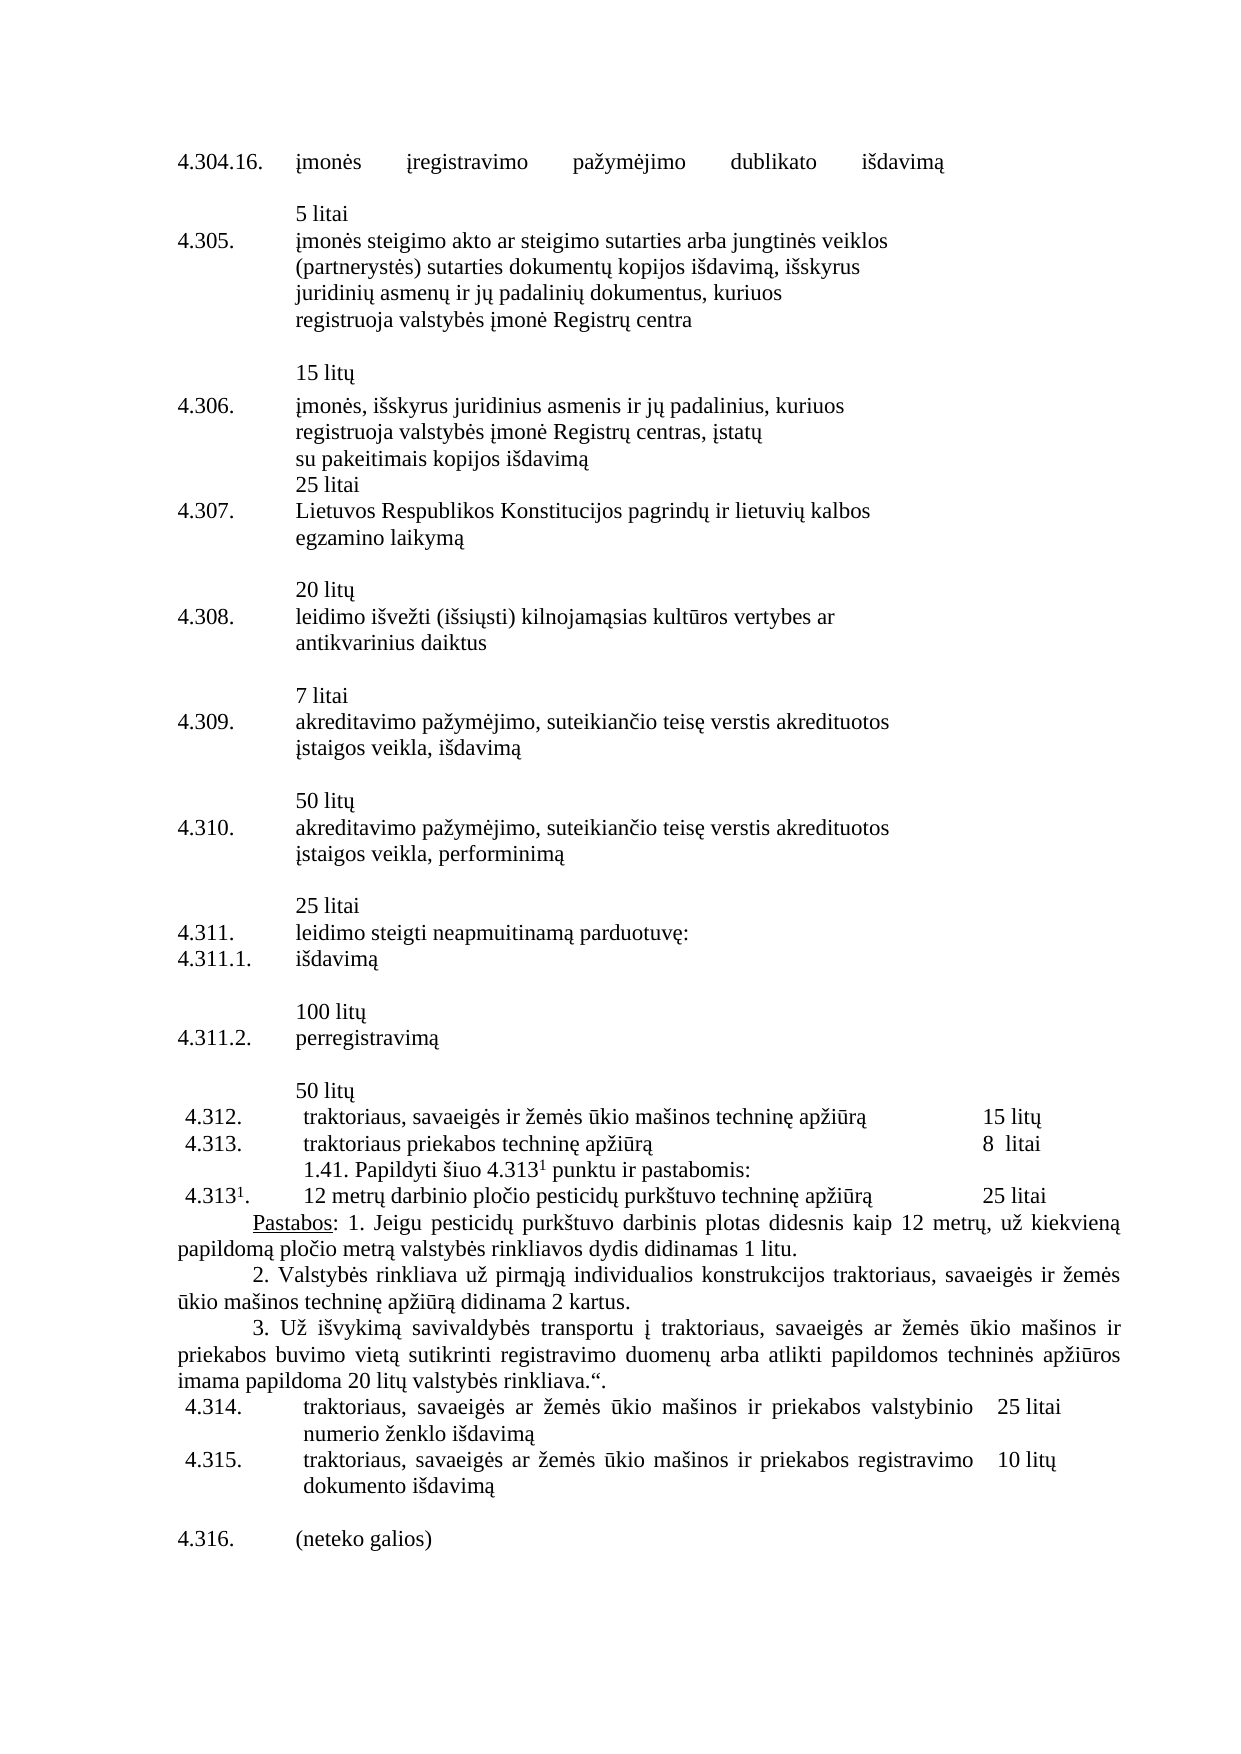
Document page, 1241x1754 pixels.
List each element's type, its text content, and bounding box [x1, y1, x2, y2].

table_cell traktoriaus priekabos techninę apžiūrą [292, 1130, 971, 1156]
table_header traktoriaus, savaeigės ir žemės ūkio mašinos techninę apžiūrą [292, 1104, 971, 1130]
table_cell 4.315. [174, 1446, 292, 1499]
table_header traktoriaus, savaeigės ar žemės ūkio mašinos ir priekabos valstybinio numerio ženklo išdavimą [292, 1393, 986, 1446]
table_cell 12 metrų darbinio pločio pesticidų purkštuvo techninę apžiūrą [292, 1183, 971, 1209]
text 4.310. akreditavimo pažymėjimo, suteikiančio teisę verstis akredituotos įstaigos veikla, performinimą 25 litai [177, 813, 945, 919]
table_cell 25 litai [971, 1183, 1144, 1209]
table_header 4.312. [174, 1104, 292, 1130]
text su pakeitimais kopijos išdavimą 25 litai [59, 444, 945, 497]
table_cell 4.313. [174, 1130, 292, 1156]
table_cell [174, 1156, 292, 1182]
text (partnerystės) sutarties dokumentų kopijos išdavimą, išskyrus [252, 253, 1122, 279]
table_cell [971, 1156, 1144, 1182]
table_cell 1.41. Papildyti šiuo 4.3131 punktu ir pastabomis: [292, 1156, 971, 1182]
table_cell 10 litų [986, 1446, 1144, 1499]
text 4.309. akreditavimo pažymėjimo, suteikiančio teisę verstis akredituotos įstaigos veikla, išdavimą 50 litų [177, 708, 945, 813]
text 4.305. įmonės steigimo akto ar steigimo sutarties arba jungtinės veiklos [177, 227, 1122, 253]
text registruoja valstybės įmonė Registrų centra 15 litų [177, 306, 945, 385]
text Pastabos: 1. Jeigu pesticidų purkštuvo darbinis plotas didesnis kaip 12 metrų, už kiekvieną papildomą pločio metrą valstybės rinkliavos dydis didinamas 1 litu. [177, 1209, 1122, 1262]
table_header 15 litų [971, 1104, 1144, 1130]
text 3. Už išvykimą savivaldybės transportu į traktoriaus, savaeigės ar žemės ūkio mašinos ir priekabos buvimo vietą sutikrinti registravimo duomenų arba atlikti papildomos techninės apžiūros imama papildoma 20 litų valstybės rinkliava.“. [177, 1314, 1122, 1393]
text 4.311. leidimo steigti neapmuitinamą parduotuvę: [177, 919, 945, 945]
text registruoja valstybės įmonė Registrų centras, įstatų [177, 418, 1122, 444]
text 4.308. leidimo išvežti (išsiųsti) kilnojamąsias kultūros vertybes ar antikvarinius daiktus 7 litai [177, 603, 945, 708]
text 4.306. įmonės, išskyrus juridinius asmenis ir jų padalinius, kuriuos [177, 385, 1122, 418]
text 2. Valstybės rinkliava už pirmąją individualios konstrukcijos traktoriaus, savaeigės ir žemės ūkio mašinos techninę apžiūrą didinama 2 kartus. [177, 1262, 1122, 1314]
text 4.307. Lietuvos Respublikos Konstitucijos pagrindų ir lietuvių kalbos egzamino laikymą 20 litų [177, 497, 945, 603]
text 4.311.2. perregistravimą 50 litų [177, 1024, 945, 1103]
table_cell traktoriaus, savaeigės ar žemės ūkio mašinos ir priekabos registravimo dokumento išdavimą [292, 1446, 986, 1499]
table_header 25 litai [986, 1393, 1144, 1446]
table_cell 4.3131. [174, 1183, 292, 1209]
text juridinių asmenų ir jų padalinių dokumentus, kuriuos [252, 279, 1122, 306]
text 4.304.16. įmonės įregistravimo pažymėjimo dublikato išdavimą 5 litai [177, 148, 945, 227]
text 4.316. (neteko galios) [177, 1525, 945, 1551]
table_header 4.314. [174, 1393, 292, 1446]
text 4.311.1. išdavimą 100 litų [177, 945, 945, 1024]
table_cell 8 litai [971, 1130, 1144, 1156]
